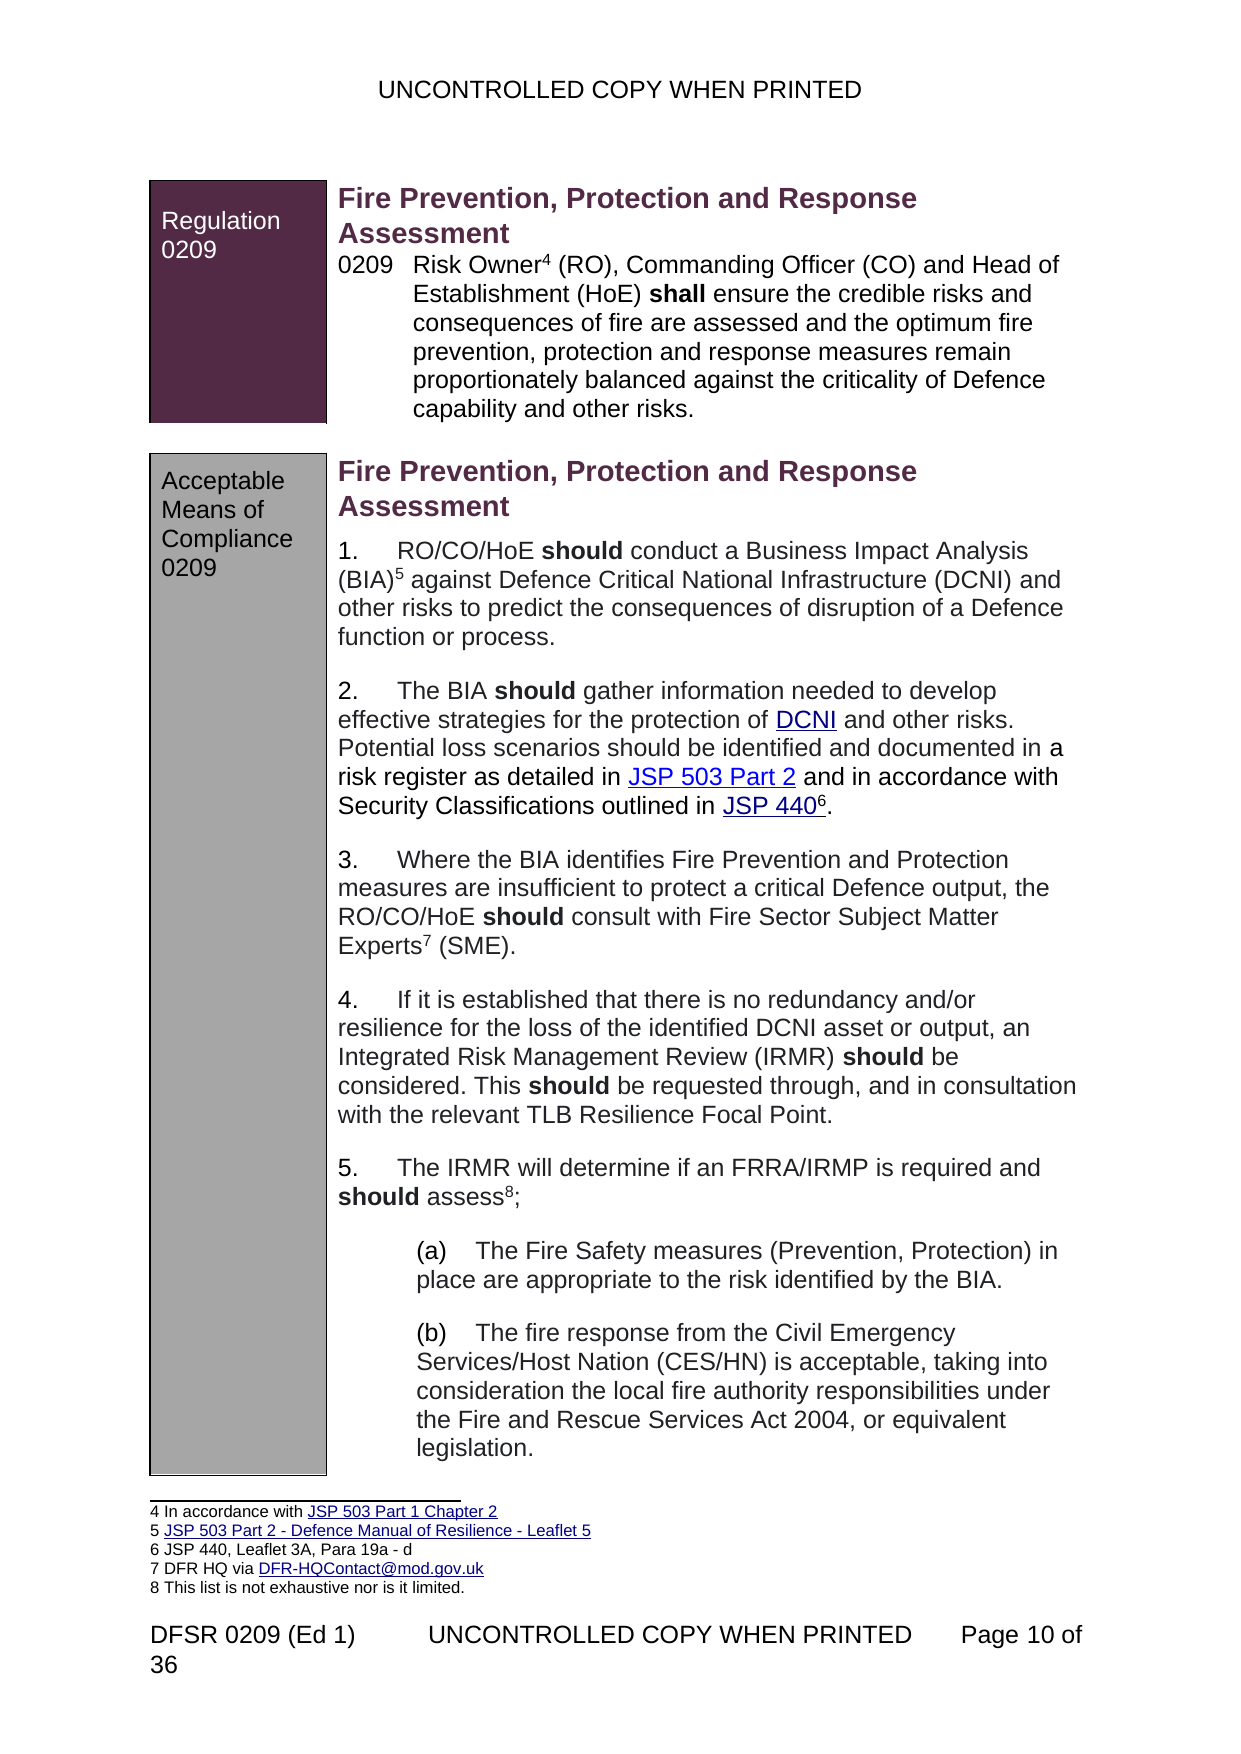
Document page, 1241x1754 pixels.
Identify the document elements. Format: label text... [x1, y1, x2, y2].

table_cell Acceptable Means of Compliance 0209 [151, 454, 326, 1474]
table_cell Fire Prevention, Protection and Response Assessment RO/CO/HoE should conduct a Business Impact Analysis (BIA) against Defence Critical National Infrastructure (DCNI) and other risks to predict the consequences of disruption of a Defence function or process. The BIA should gather information needed to develop effective strategies for the protection of DCNI and other risks. Potential loss scenarios should be identified and documented in a risk register as detailed in JSP 503 Part 2 and in accordance with Security Classifications outlined in JSP 440. Where the BIA identifies Fire Prevention and Protection measures are insufficient to protect a critical Defence output, the RO/CO/HoE should consult with Fire Sector Subject Matter Experts (SME). If it is established that there is no redundancy and/or resilience for the loss of the identified DCNI asset or output, an Integrated Risk Management Review (IRMR) should be considered. This should be requested through, and in consultation with the relevant TLB Resilience Focal Point. The IRMR will determine if an FRRA/IRMP is required and should assess; The Fire Safety measures (Prevention, Protection) in place are appropriate to the risk identified by the BIA. The fire response from the Civil Emergency Services/Host Nation (CES/HN) is acceptable, taking into consideration the local fire authority responsibilities under the Fire and Rescue Services Act 2004, or equivalent legislation. The outcome of the FRRA/IRMP should determine appropriate levels of fire prevention, protection and response, which may include the provision of an onsite fire and rescue capability. The RO/CO/HoE should review the BIA when associated risk profiles change. The fire sector SME should review the IRMP at agreed periodic intervals and when associated risk profiles change. Changes to the IRMP should be agreed and endorsed by the RO/CO/HoE following consultation with relevant stakeholders. When considering the need to implement organisational change, the change owner should comply with JSP 815 Volume 2 Element 2 Organisational Change and JSP 375 Chapter 35 Where organisational change occurs, an Organisational Safety Assessment (OSA) should be conducted by a person in a position of authority, with suitable knowledge and competence to conduct such an assessment. The OSA should identify potential risks and required mitigation measures to manage the proposed change, to ensure that there is no adverse impact to the safe conduct of Defence activities. [327, 454, 1094, 1474]
table_cell Regulation 0209 [151, 181, 326, 423]
table_cell Fire Prevention, Protection and Response Assessment 0209 Risk Owner (RO), Commanding Officer (CO) and Head of Establishment (HoE) shall ensure the credible risks and consequences of fire are assessed and the optimum fire prevention, protection and response measures remain proportionately balanced against the criticality of Defence capability and other risks. [327, 181, 1094, 423]
table_cell [151, 424, 1094, 453]
table_header [151, 151, 1094, 180]
